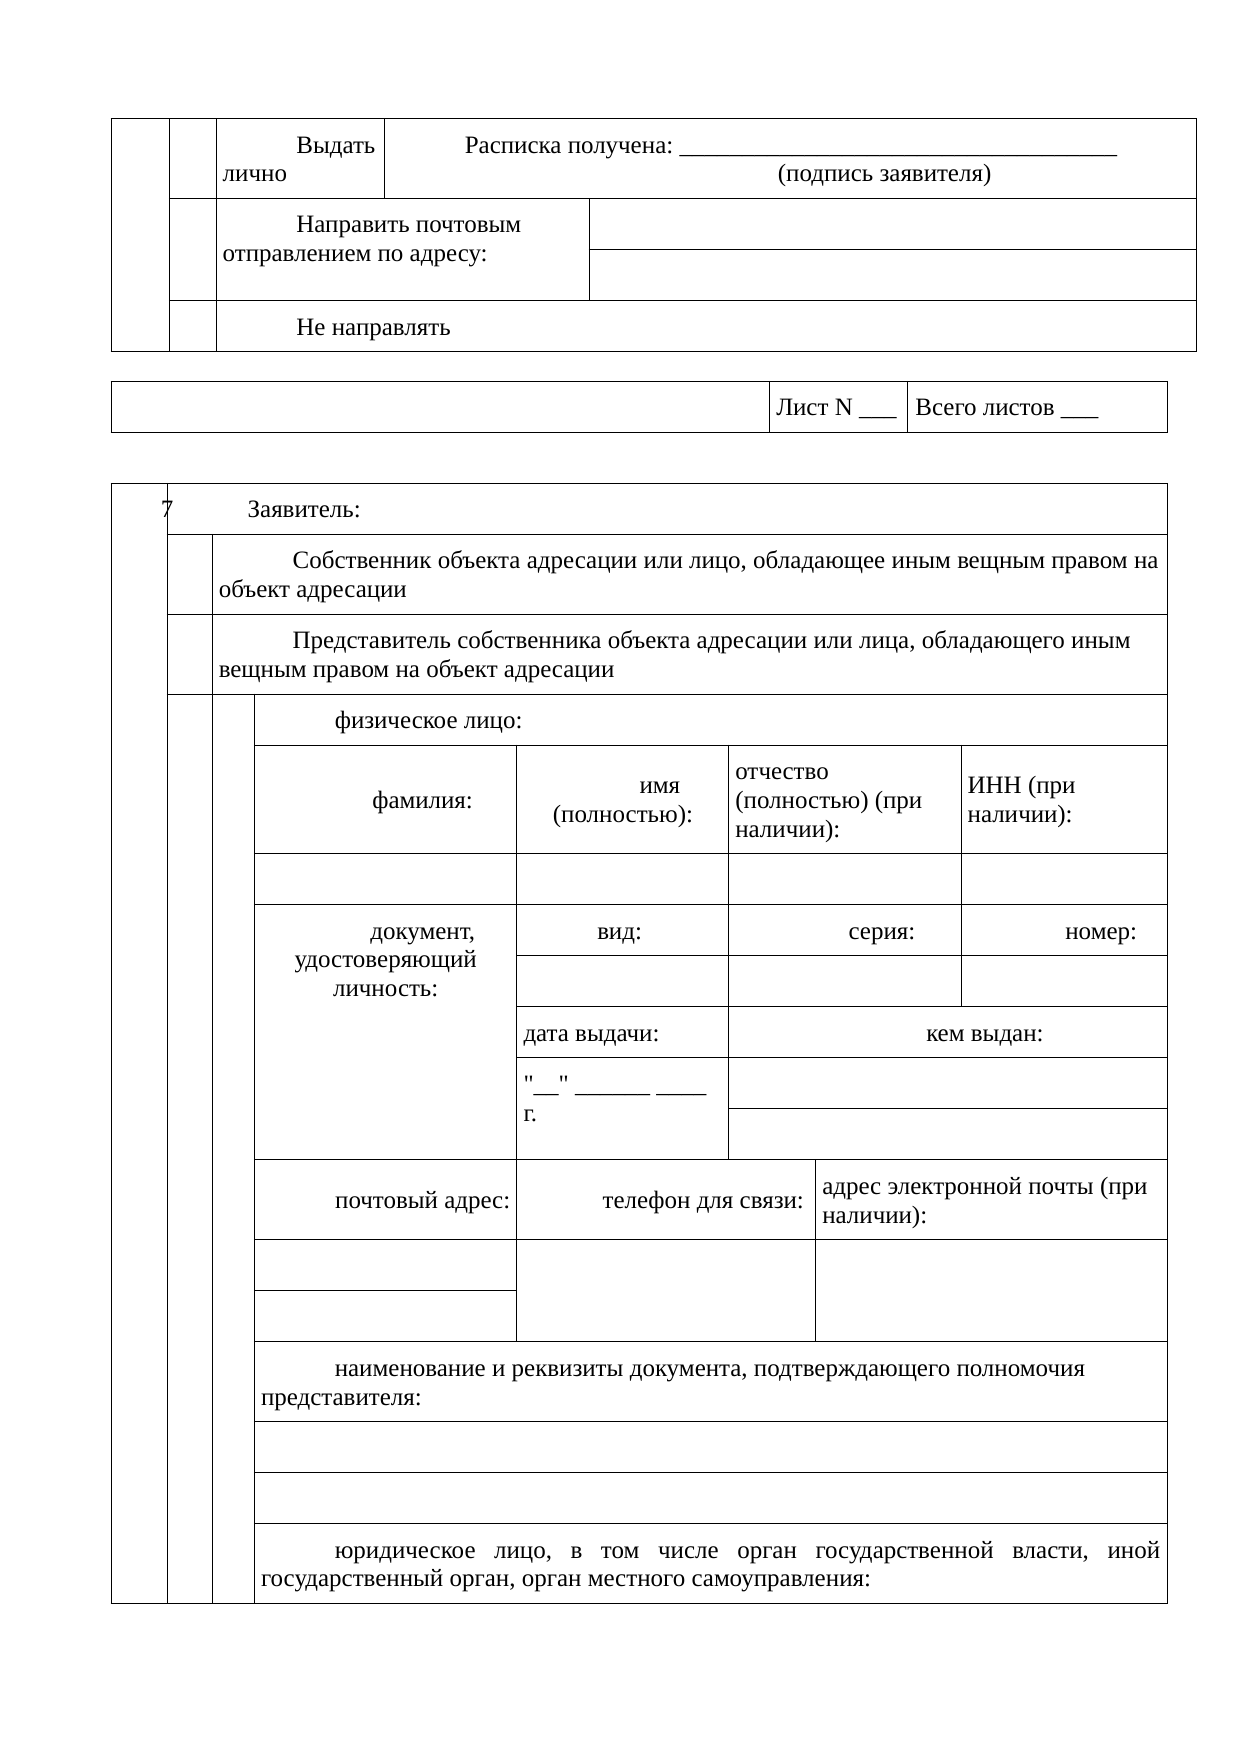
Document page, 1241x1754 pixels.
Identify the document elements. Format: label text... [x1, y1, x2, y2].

table_header Лист N ___ [770, 382, 907, 432]
table_cell [255, 1240, 516, 1290]
table_cell Не направлять [217, 301, 1196, 351]
table_cell [255, 1291, 516, 1341]
table_cell 7 [112, 484, 167, 1603]
table_cell почтовый адрес: [255, 1160, 516, 1239]
table_cell номер: [962, 905, 1167, 955]
table_cell [816, 1240, 1167, 1341]
table_cell дата выдачи: [517, 1007, 728, 1057]
table_cell [729, 854, 961, 904]
table_cell Заявитель: [168, 484, 1167, 534]
table_cell 6 [112, 119, 169, 351]
table_cell [168, 535, 212, 614]
table_cell Собственник объекта адресации или лицо, обладающее иным вещным правом на объект адресации [213, 535, 1167, 614]
table_header Всего листов ___ [908, 382, 1167, 432]
table_cell [729, 1058, 1167, 1108]
table_cell [590, 250, 1196, 300]
table_cell [170, 199, 216, 300]
table_cell [517, 956, 728, 1006]
table_cell отчество (полностью) (при наличии): [729, 746, 961, 853]
table_cell [590, 199, 1196, 249]
table_cell [255, 854, 516, 904]
table_cell [168, 615, 212, 693]
table_cell имя (полностью): [517, 746, 728, 853]
table_cell Направить почтовым отправлением по адресу: [217, 199, 589, 300]
table_cell наименование и реквизиты документа, подтверждающего полномочия представителя: [255, 1342, 1167, 1421]
table_cell [111, 433, 1167, 483]
table_cell Расписка получена: ___________________________________ (подпись заявителя) [385, 119, 1196, 198]
table_cell вид: [517, 905, 728, 955]
table_cell [962, 854, 1167, 904]
table_cell документ, удостоверяющий личность: [255, 905, 516, 1159]
table_cell ИНН (при наличии): [962, 746, 1167, 853]
table_cell адрес электронной почты (при наличии): [816, 1160, 1167, 1239]
table_cell телефон для связи: [517, 1160, 815, 1239]
table_cell [213, 695, 254, 1603]
table_cell физическое лицо: [255, 695, 1167, 744]
table_header [112, 382, 769, 432]
table_cell [517, 1240, 815, 1341]
table_cell юридическое лицо, в том числе орган государственной власти, иной государственный орган, орган местного самоуправления: [255, 1524, 1167, 1603]
table_cell [962, 956, 1167, 1006]
table_cell Представитель собственника объекта адресации или лица, обладающего иным вещным правом на объект адресации [213, 615, 1167, 693]
table_cell кем выдан: [729, 1007, 1167, 1057]
table_cell [255, 1422, 1167, 1472]
table_cell [168, 695, 212, 1603]
table_cell [170, 301, 216, 351]
table_cell серия: [729, 905, 961, 955]
table_cell "__" ______ ____ г. [517, 1058, 728, 1159]
table_cell Выдать лично [217, 119, 384, 198]
table_cell [170, 119, 216, 198]
table_cell [729, 1109, 1167, 1159]
table_cell [517, 854, 728, 904]
table_cell фамилия: [255, 746, 516, 853]
table_cell [729, 956, 961, 1006]
table_cell [255, 1473, 1167, 1523]
